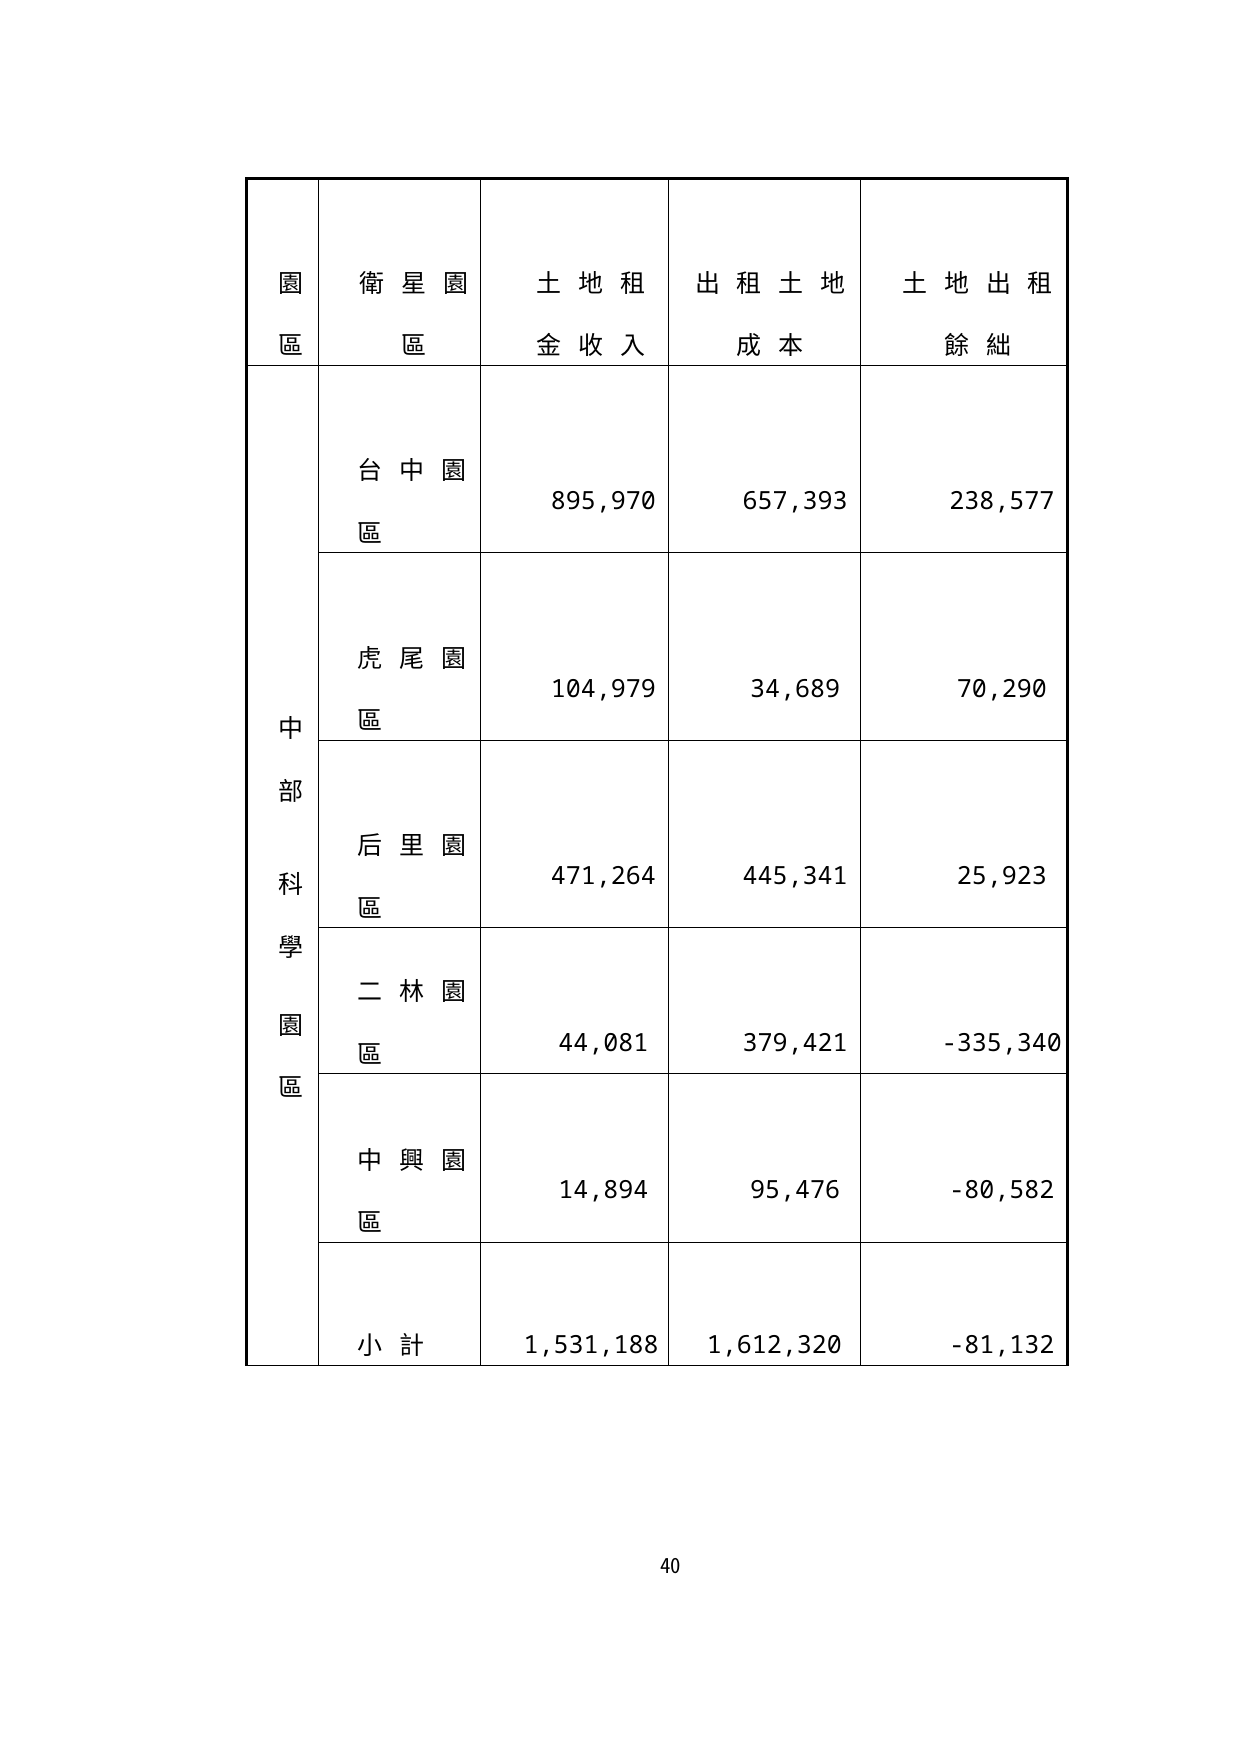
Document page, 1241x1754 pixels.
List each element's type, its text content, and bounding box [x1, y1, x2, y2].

table_header 園區 [248, 180, 318, 365]
table_header 出租土地成本 [669, 180, 860, 365]
table_cell -80,582 [861, 1074, 1066, 1242]
table_cell 虎尾園區 [319, 553, 480, 740]
table_cell 471,264 [481, 741, 668, 927]
table_cell 中部 科學 園區 [248, 366, 318, 1365]
table_cell 后里園區 [319, 741, 480, 927]
table_cell 379,421 [669, 928, 860, 1073]
table_cell 895,970 [481, 366, 668, 552]
table_cell 238,577 [861, 366, 1066, 552]
table_cell 104,979 [481, 553, 668, 740]
table_cell -335,340 [861, 928, 1066, 1073]
table_cell 445,341 [669, 741, 860, 927]
table_cell 二林園區 [319, 928, 480, 1073]
table_cell 34,689 [669, 553, 860, 740]
table_header 土地出租餘絀 [861, 180, 1066, 365]
table_cell 70,290 [861, 553, 1066, 740]
table_cell 台中園區 [319, 366, 480, 552]
table_cell 1,612,320 [669, 1243, 860, 1365]
table_cell -81,132 [861, 1243, 1066, 1365]
table_header 土地租金收入 [481, 180, 668, 365]
table_cell 小計 [319, 1243, 480, 1365]
table_cell 14,894 [481, 1074, 668, 1242]
table_cell 1,531,188 [481, 1243, 668, 1365]
table_cell 25,923 [861, 741, 1066, 927]
table_header 衛星園區 [319, 180, 480, 365]
table_cell 95,476 [669, 1074, 860, 1242]
table_cell 657,393 [669, 366, 860, 552]
table_cell 中興園區 [319, 1074, 480, 1242]
table_cell 44,081 [481, 928, 668, 1073]
